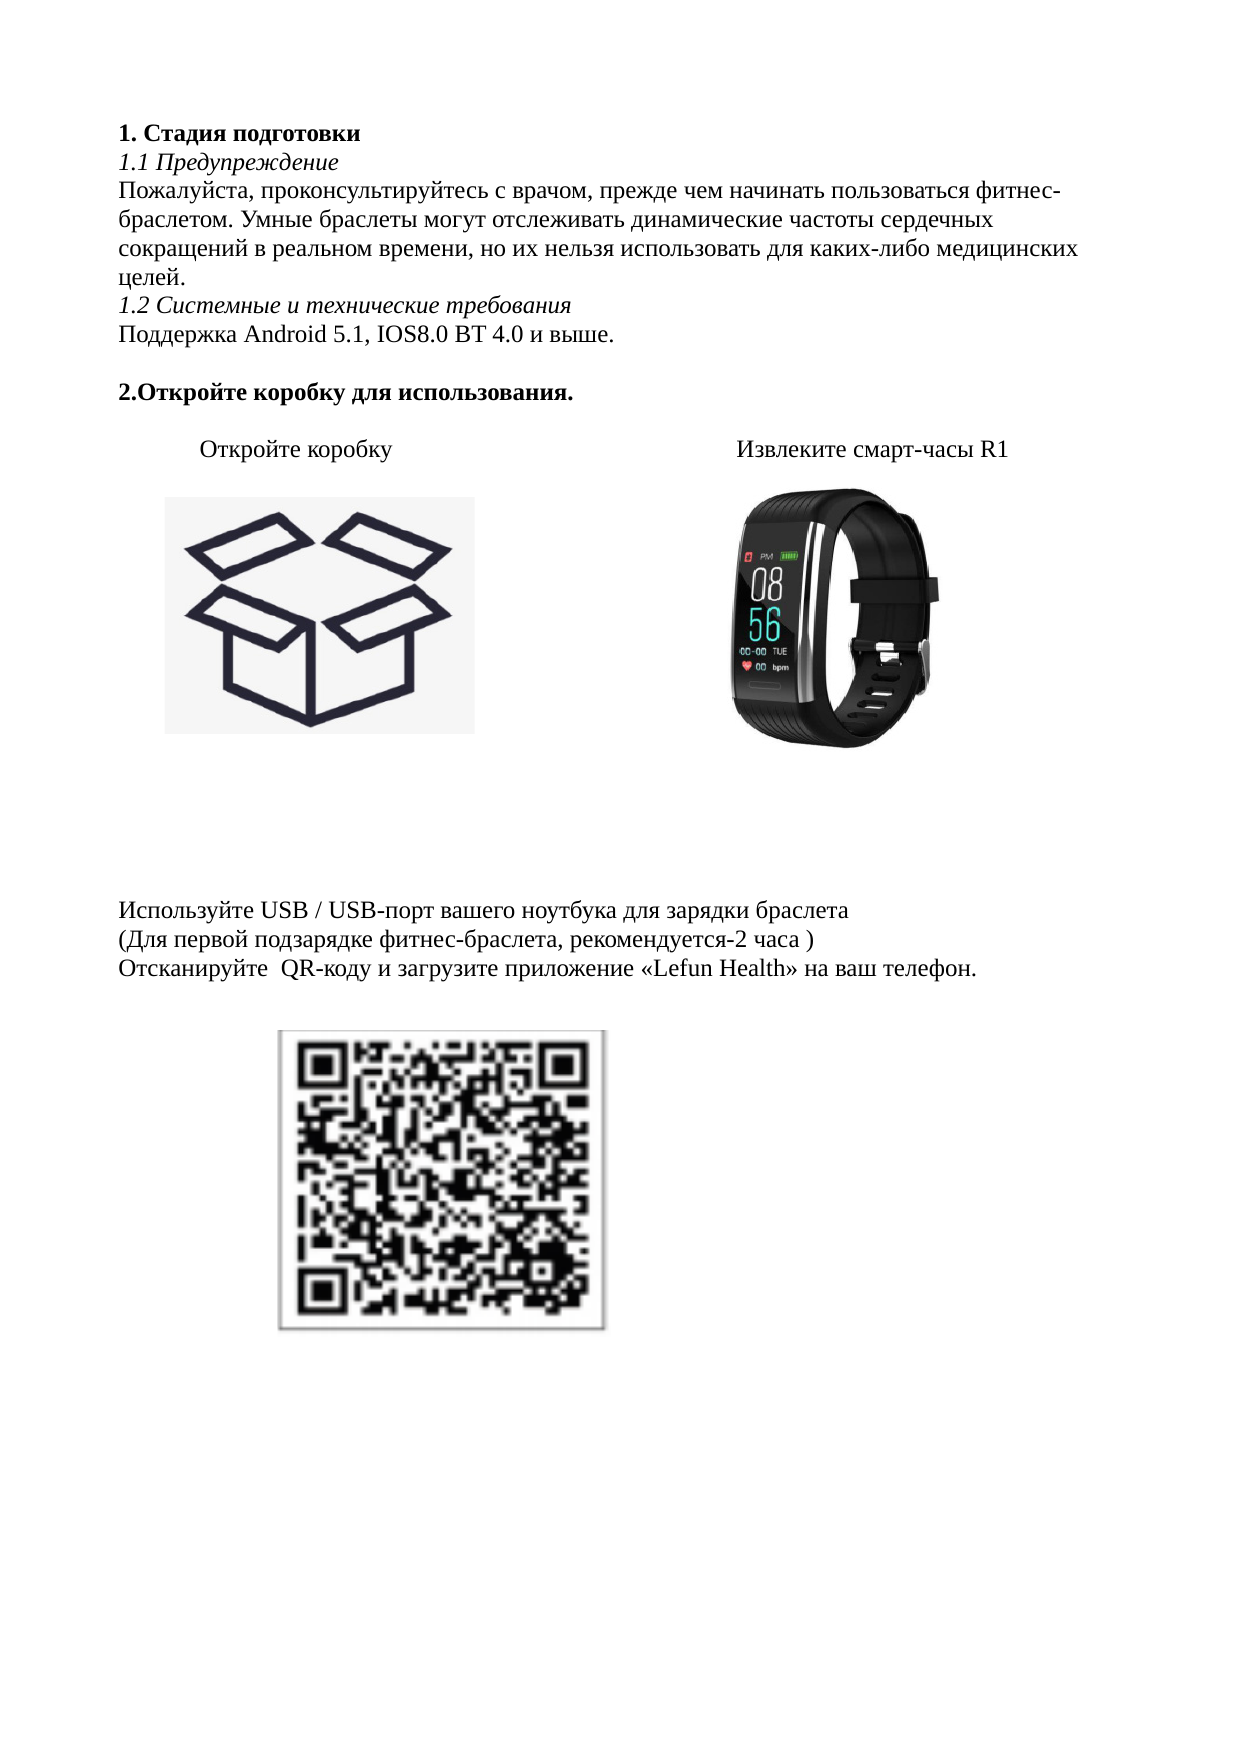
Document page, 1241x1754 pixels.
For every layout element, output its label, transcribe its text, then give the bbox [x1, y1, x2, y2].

text Поддержка Android 5.1, IOS8.0 BT 4.0 и выше. [118, 319, 1122, 348]
text 1.1 Предупреждение [118, 147, 1122, 176]
text 2.Откройте коробку для использования. [118, 377, 1122, 406]
text 1. Стадия подготовки [118, 118, 1122, 147]
text (Для первой подзарядке фитнес-браслета, рекомендуется-2 часа ) [118, 924, 1122, 953]
text Пожалуйста, проконсультируйтесь с врачом, прежде чем начинать пользоваться фитнес- браслетом. Умные браслеты могут отслеживать динамические частоты сердечных сокращений в реальном времени, но их нельзя использовать для каких-либо медицинских целей. [118, 176, 1122, 291]
text Откройте коробку Извлеките смарт-часы R1 [118, 434, 1122, 463]
text Используйте USB / USB-порт вашего ноутбука для зарядки браслета [118, 895, 1122, 924]
picture [726, 487, 943, 752]
text Отсканируйте QR-коду и загрузите приложение «Lefun Health» на ваш телефон. [118, 953, 1122, 981]
picture [164, 497, 475, 734]
text 1.2 Системные и технические требования [118, 291, 1122, 319]
